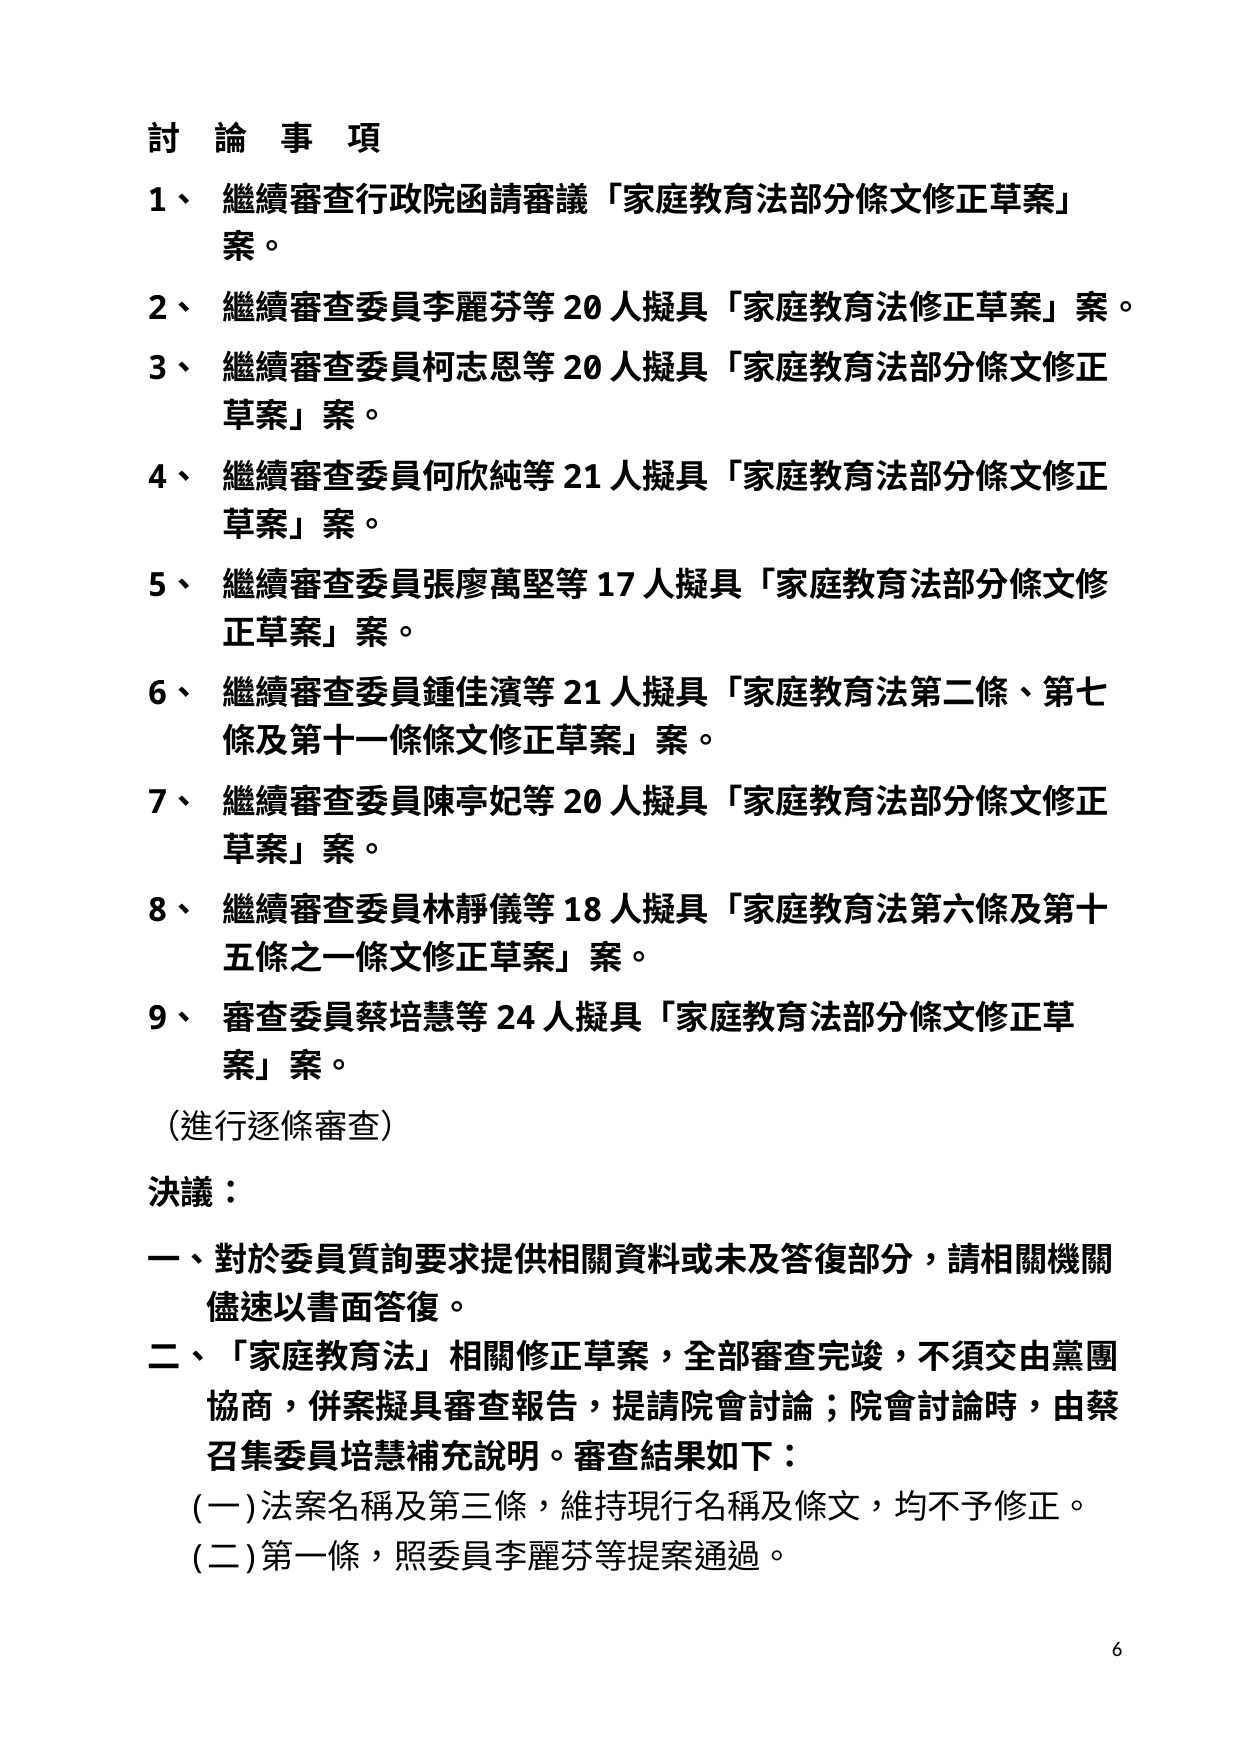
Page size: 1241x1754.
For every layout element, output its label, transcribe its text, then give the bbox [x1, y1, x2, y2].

text 決議： [147, 1166, 1122, 1214]
list 繼續審查委員何欣純等21人擬具「家庭教育法部分條文修正草案」案。 [147, 450, 1122, 546]
list 審查委員蔡培慧等24人擬具「家庭教育法部分條文修正草案」案。 [147, 991, 1122, 1087]
list 繼續審查委員鍾佳濱等21人擬具「家庭教育法第二條、第七條及第十一條條文修正草案」案。 [147, 666, 1122, 762]
list 繼續審查行政院函請審議「家庭教育法部分條文修正草案」案。 [147, 173, 1122, 268]
text 二、「家庭教育法」相關修正草案，全部審查完竣，不須交由黨團協商，併案擬具審查報告，提請院會討論；院會討論時，由蔡召集委員培慧補充說明。審查結果如下： [147, 1329, 1122, 1479]
text 討 論 事 項 [147, 112, 1122, 160]
list 繼續審查委員陳亭妃等20人擬具「家庭教育法部分條文修正草案」案。 [147, 775, 1122, 871]
text （進行逐條審查） [147, 1100, 1122, 1148]
list 繼續審查委員柯志恩等20人擬具「家庭教育法部分條文修正草案」案。 [147, 341, 1122, 437]
text 一、對於委員質詢要求提供相關資料或未及答復部分，請相關機關儘速以書面答復。 [147, 1233, 1122, 1329]
list 繼續審查委員李麗芬等20人擬具「家庭教育法修正草案」案。 [147, 281, 1122, 329]
text (二)第一條，照委員李麗芬等提案通過。 [147, 1529, 1122, 1579]
list 繼續審查委員張廖萬堅等17人擬具「家庭教育法部分條文修正草案」案。 [147, 558, 1122, 654]
list 繼續審查委員林靜儀等18人擬具「家庭教育法第六條及第十五條之一條文修正草案」案。 [147, 883, 1122, 979]
text (一)法案名稱及第三條，維持現行名稱及條文，均不予修正。 [147, 1479, 1122, 1529]
